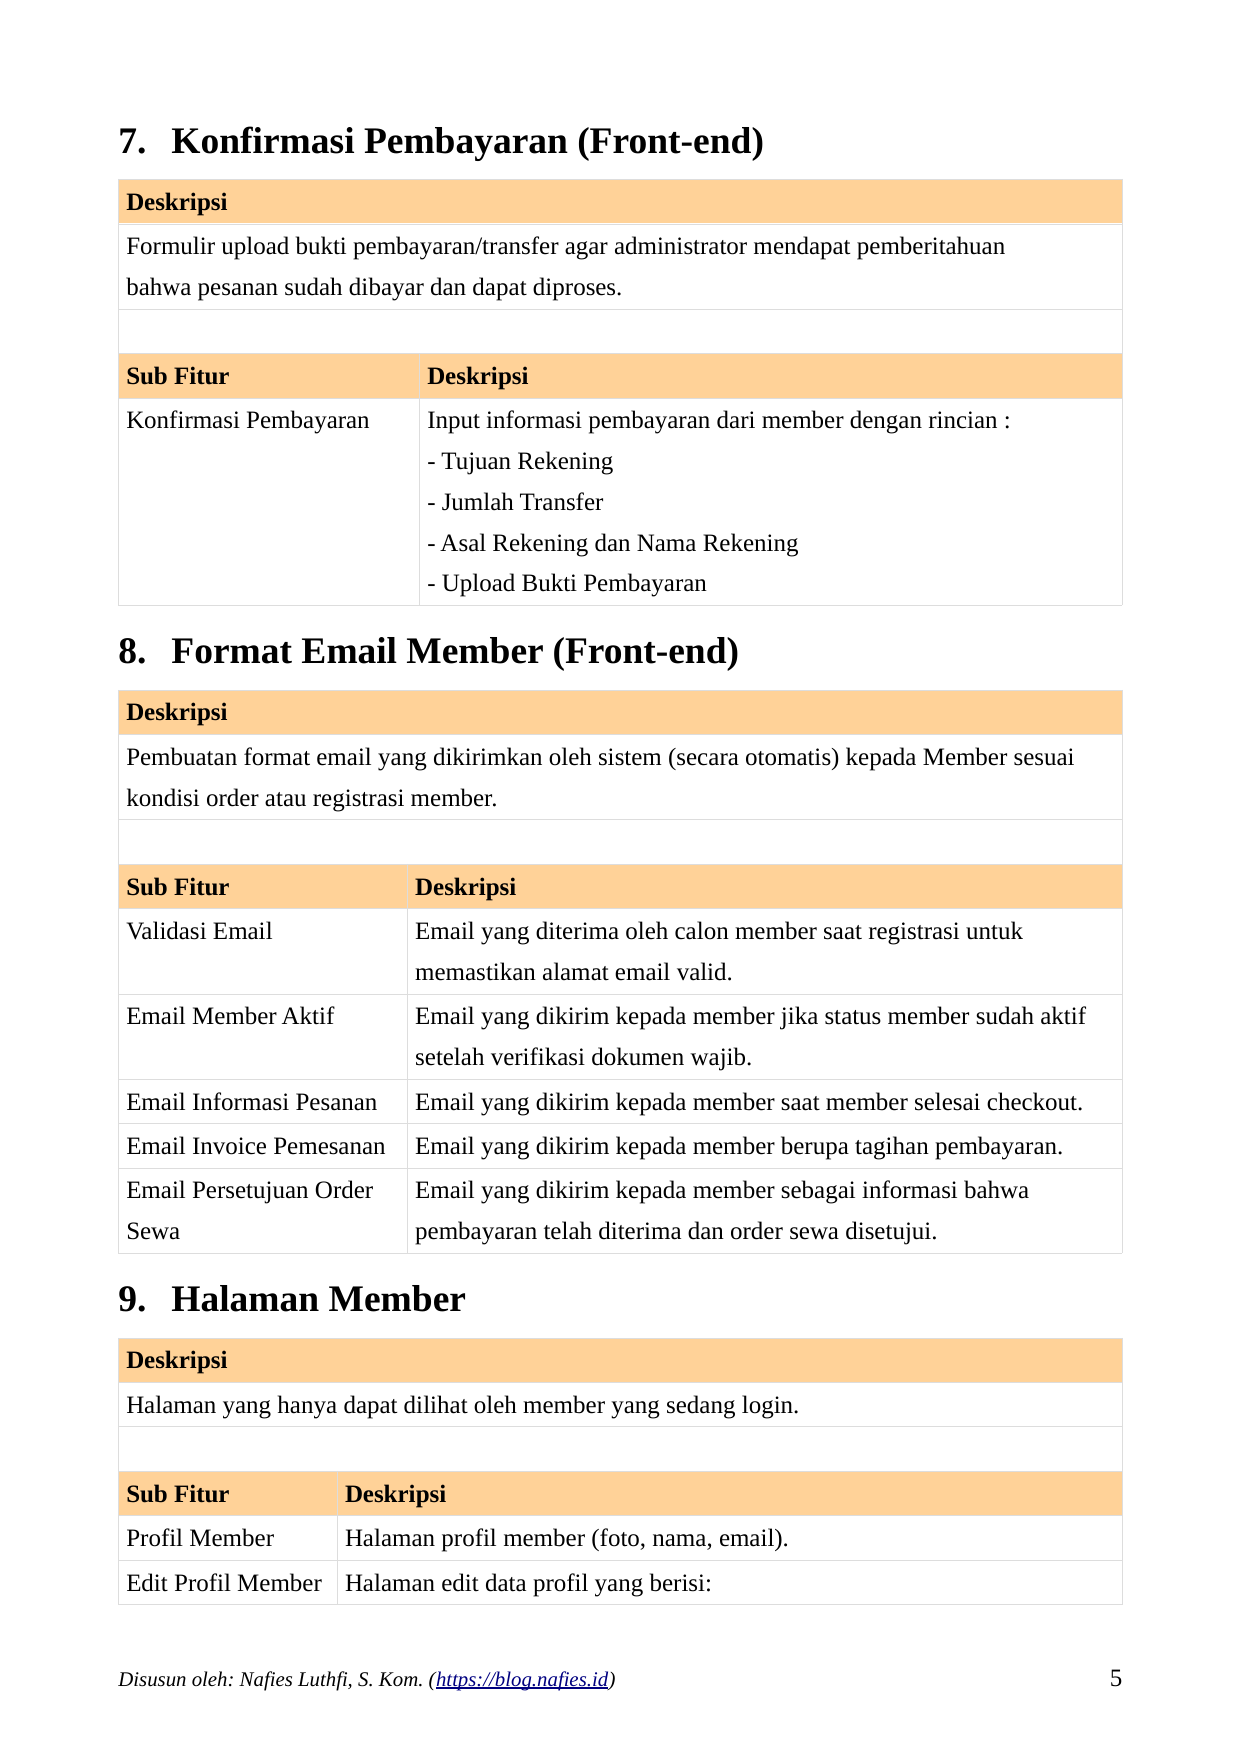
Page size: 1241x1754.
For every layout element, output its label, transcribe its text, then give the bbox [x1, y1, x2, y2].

table_cell [119, 820, 1122, 864]
table_cell Email yang diterima oleh calon member saat registrasi untuk memastikan alamat email valid. [408, 909, 1122, 993]
table_cell Deskripsi [408, 865, 1122, 908]
subtitle Format Email Member (Front-end) [118, 629, 1122, 672]
table_cell Profil Member [119, 1516, 337, 1560]
table_cell Sub Fitur [119, 354, 419, 398]
table_header Deskripsi [119, 1339, 1122, 1382]
table_cell Halaman edit data profil yang berisi: [338, 1561, 1122, 1604]
table_cell Konfirmasi Pembayaran [119, 399, 419, 605]
table_cell Validasi Email [119, 909, 407, 993]
table_cell Halaman yang hanya dapat dilihat oleh member yang sedang login. [119, 1383, 1122, 1426]
table_cell Halaman profil member (foto, nama, email). [338, 1516, 1122, 1560]
table_cell Sub Fitur [119, 865, 407, 908]
table_header Deskripsi [119, 180, 1122, 223]
table_cell Pembuatan format email yang dikirimkan oleh sistem (secara otomatis) kepada Member sesuai kondisi order atau registrasi member. [119, 735, 1122, 819]
table_cell Email Member Aktif [119, 995, 407, 1079]
table_cell Email yang dikirim kepada member sebagai informasi bahwa pembayaran telah diterima dan order sewa disetujui. [408, 1169, 1122, 1253]
table_header Deskripsi [119, 691, 1122, 734]
table_cell Email Persetujuan Order Sewa [119, 1169, 407, 1253]
table_cell Deskripsi [420, 354, 1122, 398]
table_cell Email yang dikirim kepada member berupa tagihan pembayaran. [408, 1124, 1122, 1168]
subtitle Halaman Member [118, 1277, 1122, 1320]
table_cell Email Informasi Pesanan [119, 1080, 407, 1123]
table_cell Sub Fitur [119, 1472, 337, 1515]
table_cell [119, 1427, 1122, 1471]
table_cell Email yang dikirim kepada member jika status member sudah aktif setelah verifikasi dokumen wajib. [408, 995, 1122, 1079]
table_cell Email Invoice Pemesanan [119, 1124, 407, 1168]
table_cell Email yang dikirim kepada member saat member selesai checkout. [408, 1080, 1122, 1123]
table_cell Formulir upload bukti pembayaran/transfer agar administrator mendapat pemberitahuan bahwa pesanan sudah dibayar dan dapat diproses. [119, 225, 1122, 309]
table_cell Deskripsi [338, 1472, 1122, 1515]
table_cell [119, 310, 1122, 353]
table_cell Edit Profil Member [119, 1561, 337, 1604]
subtitle Konfirmasi Pembayaran (Front-end) [118, 118, 1122, 161]
table_cell Input informasi pembayaran dari member dengan rincian : - Tujuan Rekening - Jumlah Transfer - Asal Rekening dan Nama Rekening - Upload Bukti Pembayaran [420, 399, 1122, 605]
